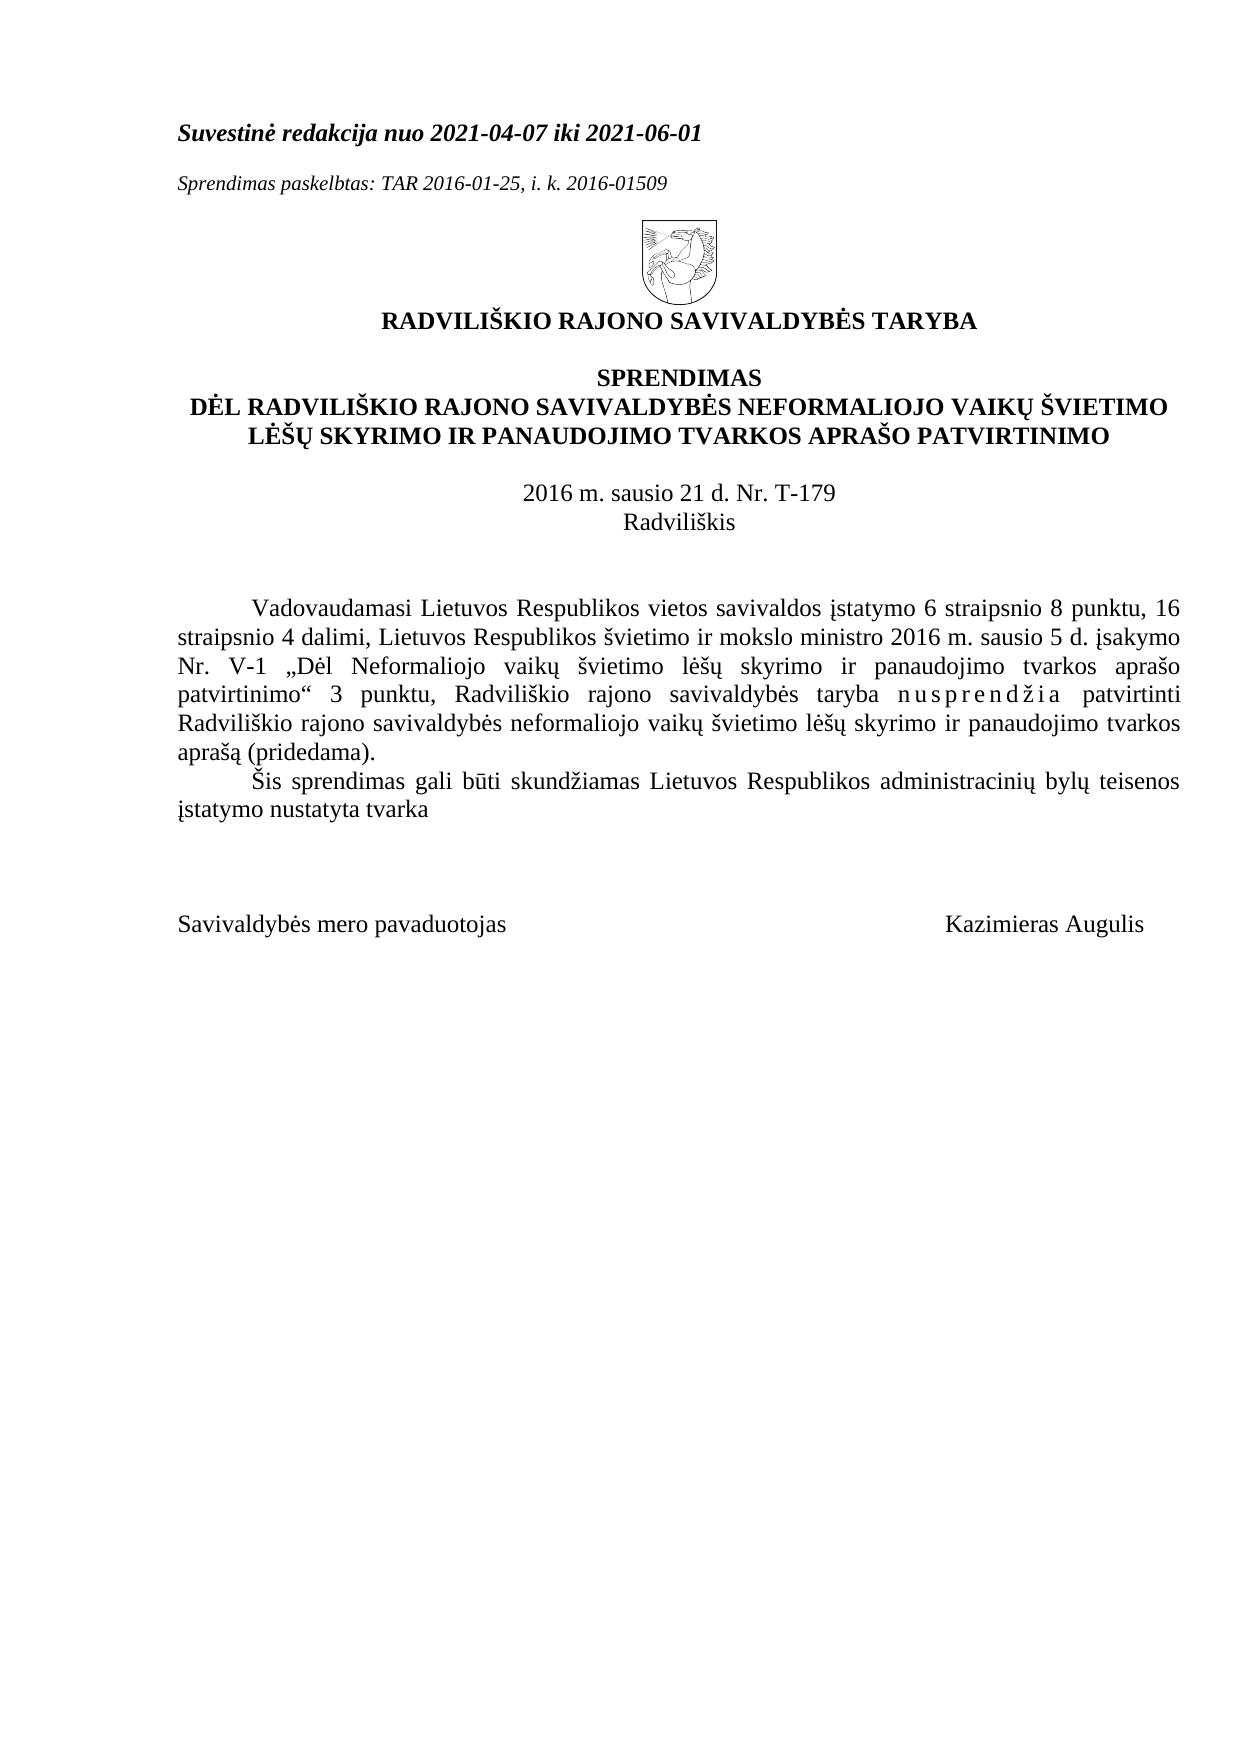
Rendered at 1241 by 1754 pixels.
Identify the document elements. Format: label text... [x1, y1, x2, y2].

text Radviliškis [177, 507, 1181, 536]
text RADVILIŠKIO RAJONO SAVIVALDYBĖS TARYBA [177, 306, 1181, 334]
text Šis sprendimas gali būti skundžiamas Lietuvos Respublikos administracinių bylų teisenos įstatymo nustatyta tvarka [177, 766, 1181, 823]
text Savivaldybės mero pavaduotojas Kazimieras Augulis [177, 909, 1181, 938]
text DĖL RADVILIŠKIO RAJONO SAVIVALDYBĖS NEFORMALIOJO VAIKŲ ŠVIETIMO LĖŠŲ SKYRIMO IR PANAUDOJIMO TVARKOS APRAŠO PATVIRTINIMO [177, 392, 1181, 449]
text 2016 m. sausio 21 d. Nr. T-179 [177, 478, 1181, 507]
text Suvestinė redakcija nuo 2021-04-07 iki 2021-06-01 [177, 118, 1181, 147]
text SPRENDIMAS [177, 363, 1181, 392]
text Sprendimas paskelbtas: TAR 2016-01-25, i. k. 2016-01509 [177, 171, 1181, 195]
text Vadovaudamasi Lietuvos Respublikos vietos savivaldos įstatymo 6 straipsnio 8 punktu, 16 straipsnio 4 dalimi, Lietuvos Respublikos švietimo ir mokslo ministro 2016 m. sausio 5 d. įsakymo Nr. V-1 „Dėl Neformaliojo vaikų švietimo lėšų skyrimo ir panaudojimo tvarkos aprašo patvirtinimo“ 3 punktu, Radviliškio rajono savivaldybės taryba nusprendžia patvirtinti Radviliškio rajono savivaldybės neformaliojo vaikų švietimo lėšų skyrimo ir panaudojimo tvarkos aprašą (pridedama). [177, 593, 1181, 766]
